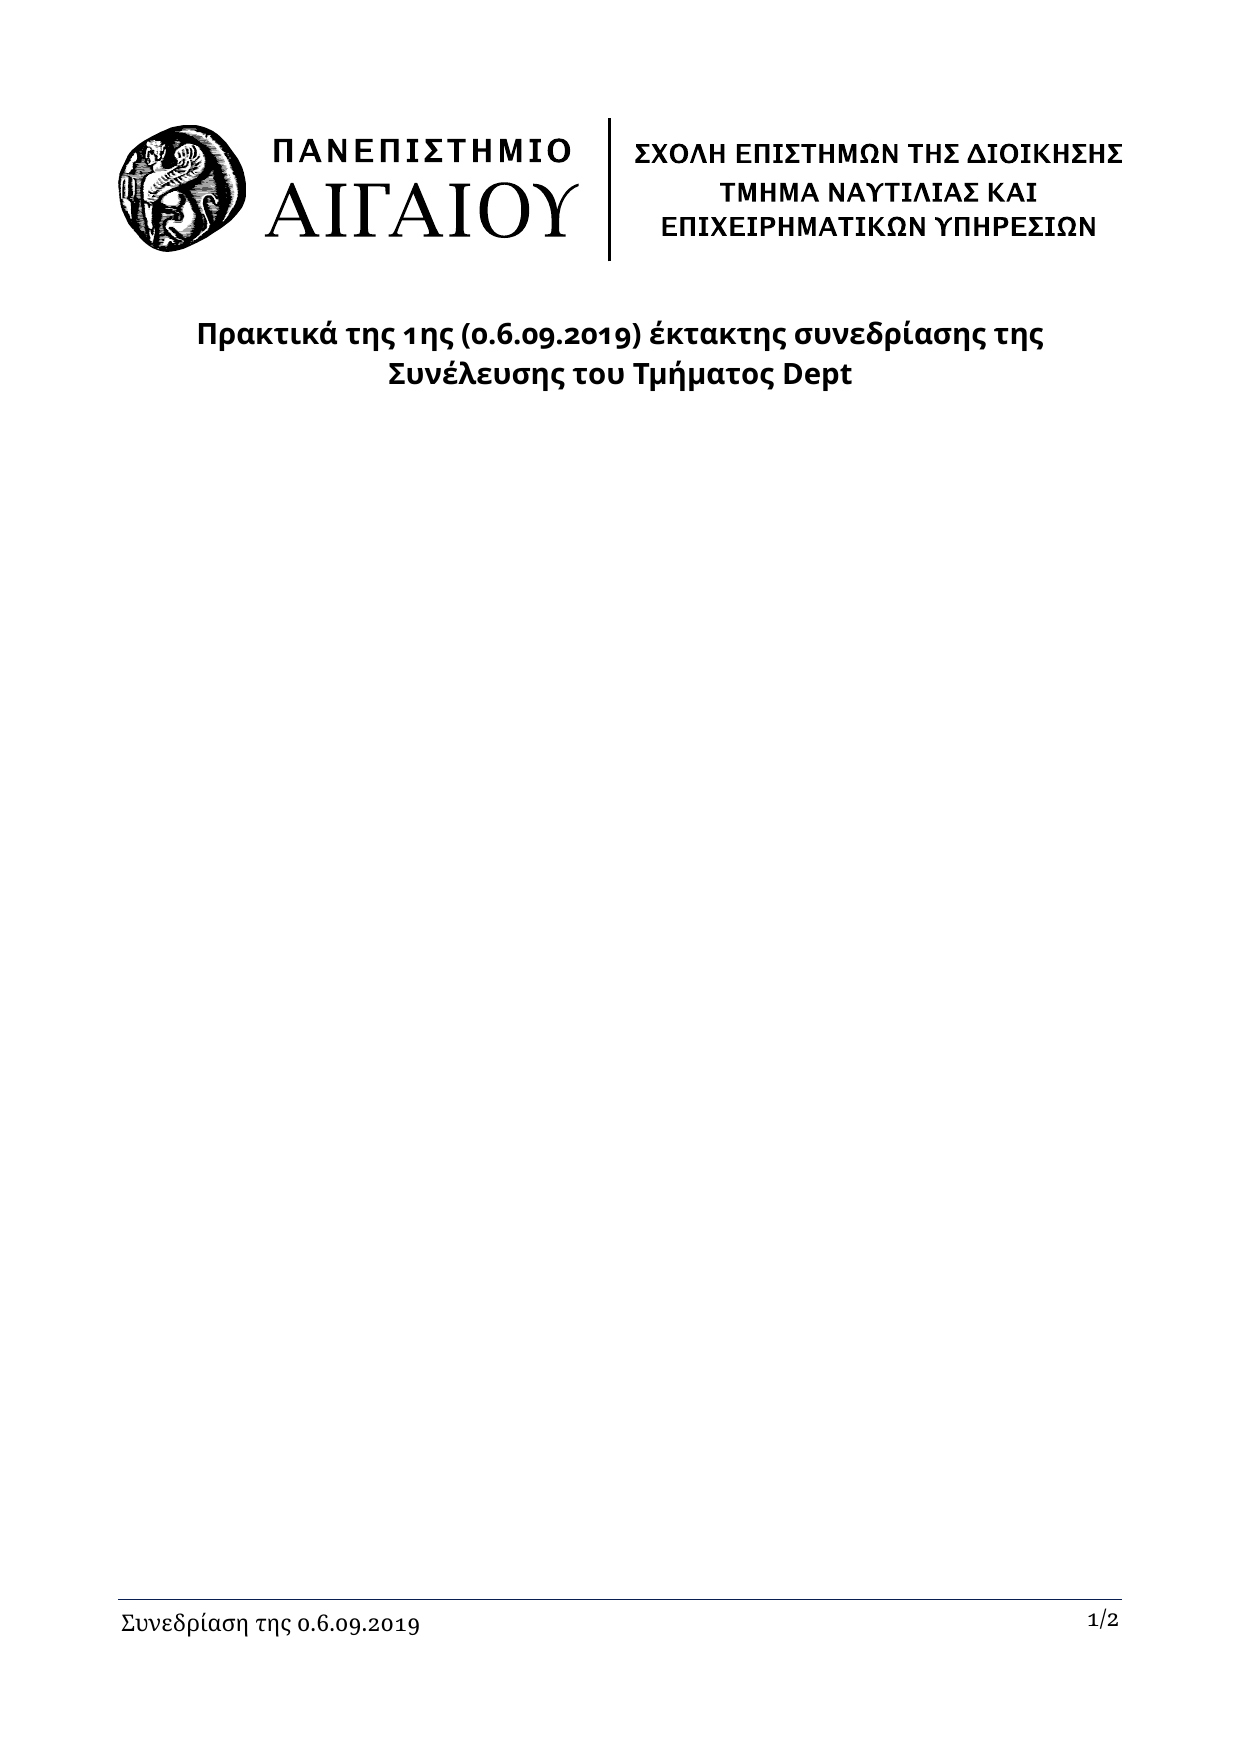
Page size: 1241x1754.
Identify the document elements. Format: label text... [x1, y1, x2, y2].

subtitle Πρακτικά της 1ης (0.6.09.2019) έκτακτης συνεδρίασης της Συνέλευσης του Τμήματος Dept [118, 313, 1122, 393]
